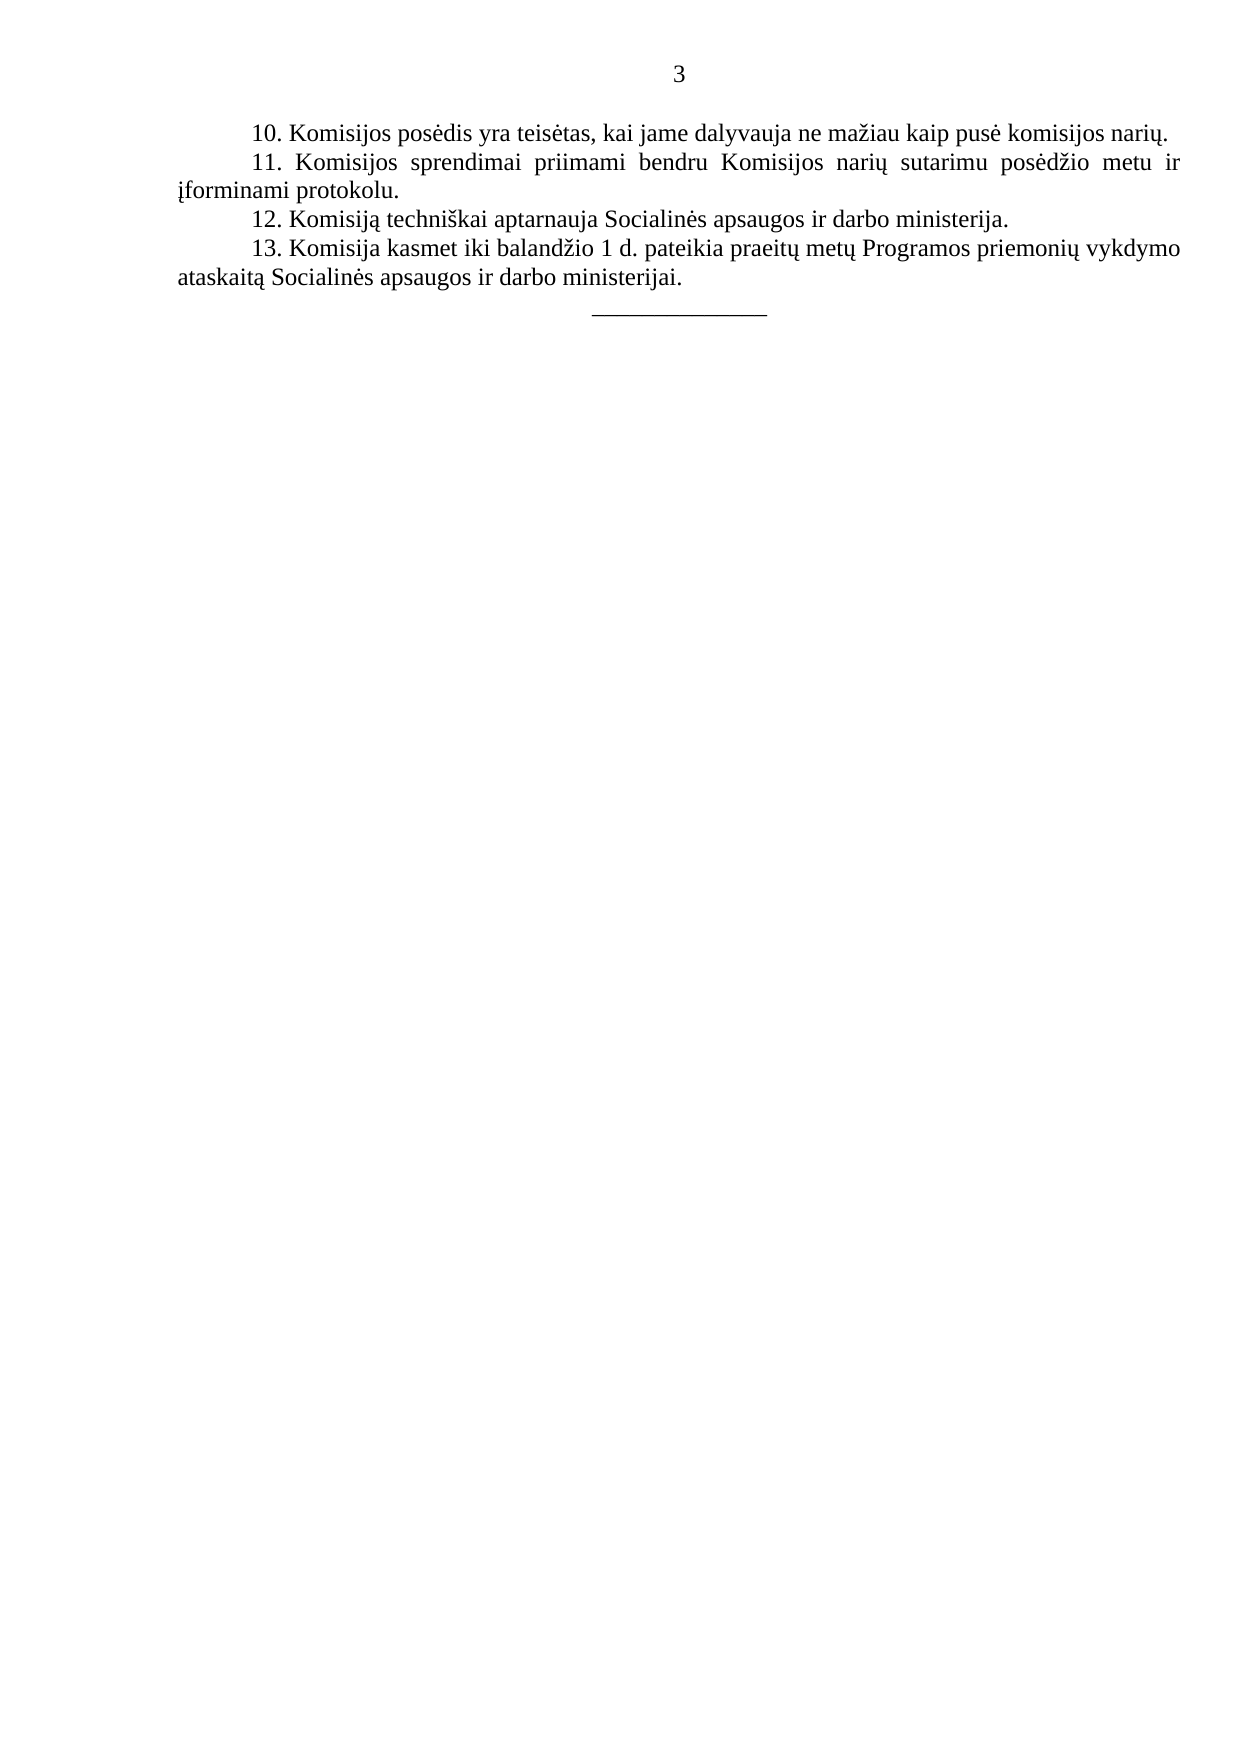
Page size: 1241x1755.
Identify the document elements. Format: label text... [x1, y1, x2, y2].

text 10. Komisijos posėdis yra teisėtas, kai jame dalyvauja ne mažiau kaip pusė komisijos narių. [177, 118, 1181, 147]
text 13. Komisija kasmet iki balandžio 1 d. pateikia praeitų metų Programos priemonių vykdymo ataskaitą Socialinės apsaugos ir darbo ministerijai. [177, 233, 1181, 291]
text ______________ [177, 291, 1181, 319]
text 12. Komisiją techniškai aptarnauja Socialinės apsaugos ir darbo ministerija. [177, 204, 1181, 233]
text 11. Komisijos sprendimai priimami bendru Komisijos narių sutarimu posėdžio metu ir įforminami protokolu. [177, 147, 1181, 204]
